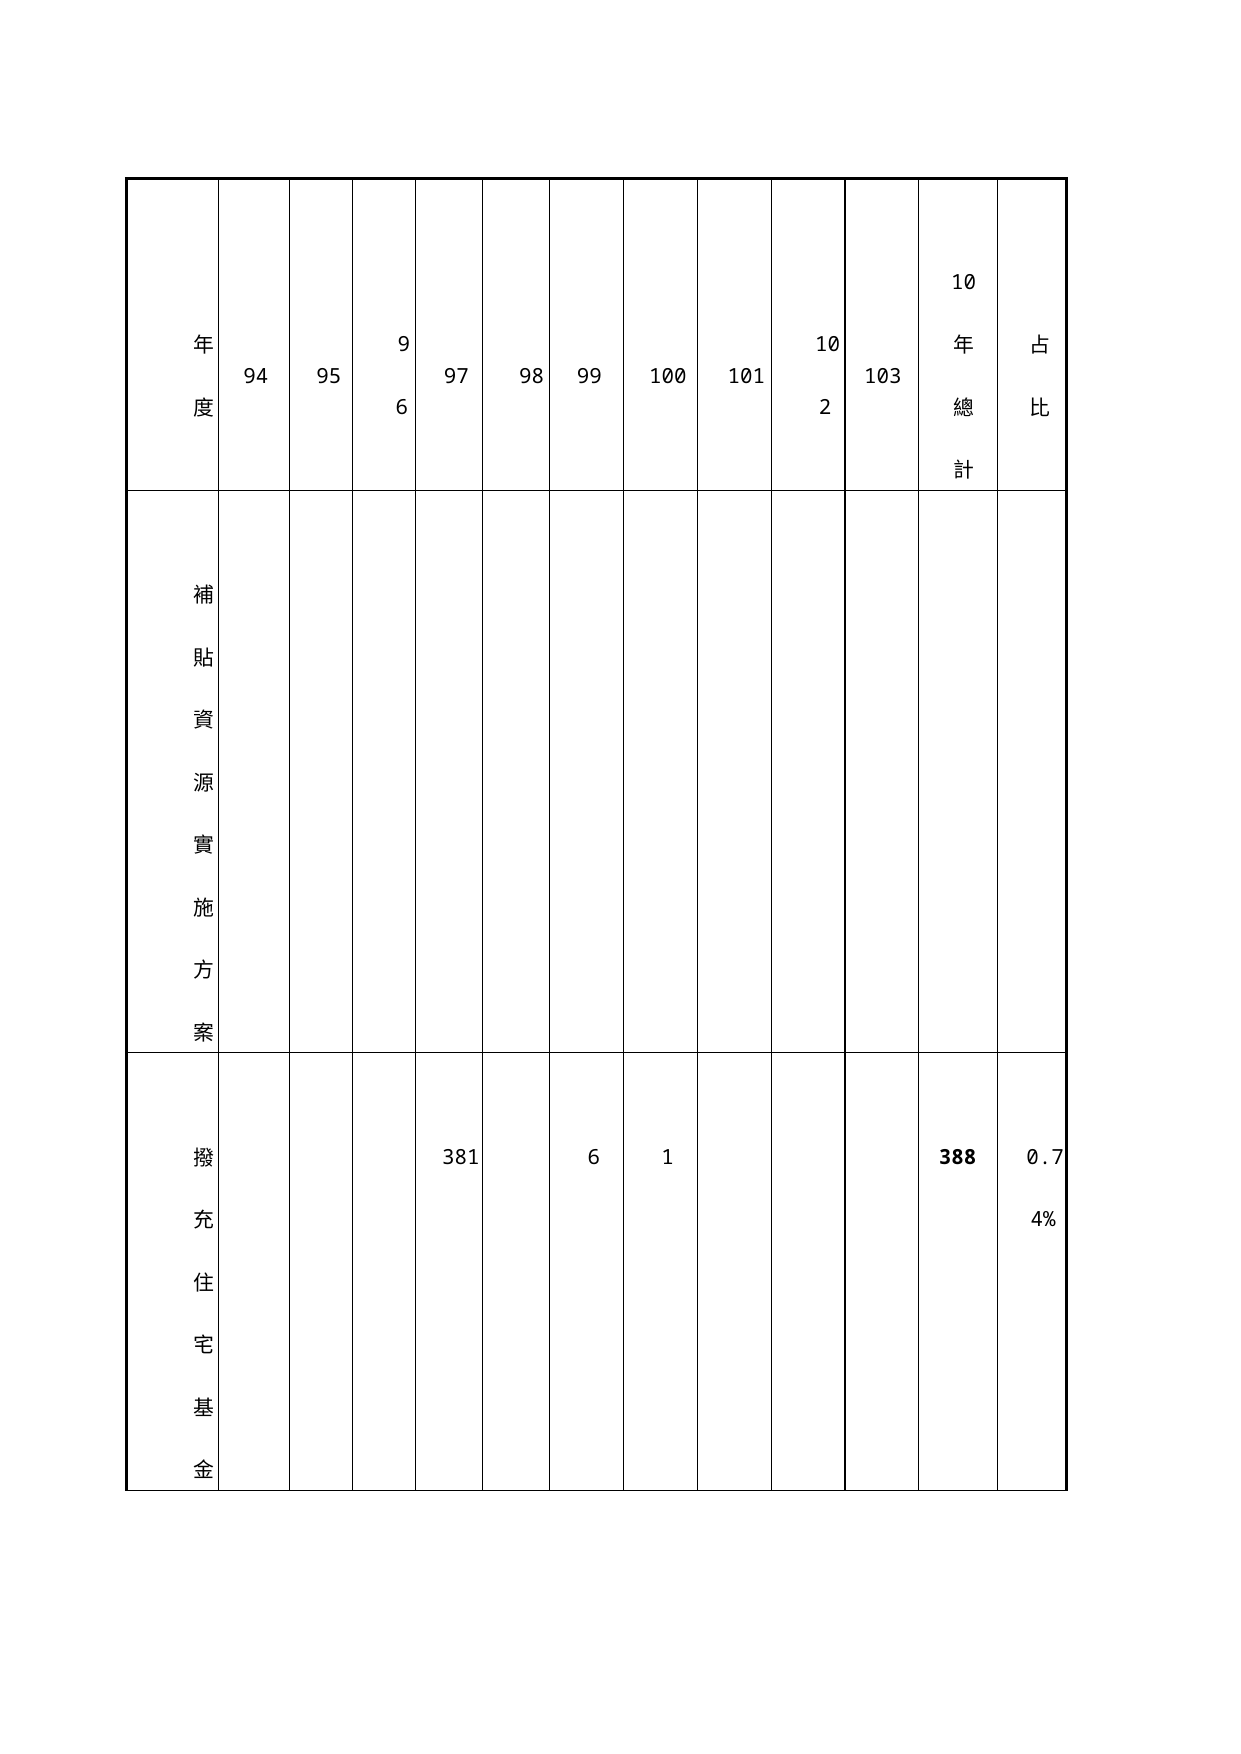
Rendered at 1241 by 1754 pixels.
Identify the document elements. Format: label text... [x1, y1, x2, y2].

table_header 102 [772, 180, 844, 490]
table_header 97 [416, 180, 482, 490]
table_cell 6 [550, 1053, 623, 1490]
table_cell [416, 491, 482, 1052]
table_header 101 [698, 180, 771, 490]
table_cell [624, 491, 697, 1052]
table_cell [772, 1053, 844, 1490]
table_cell 撥充住宅基金 [128, 1053, 218, 1490]
table_cell 1 [624, 1053, 697, 1490]
table_cell [919, 491, 997, 1052]
table_cell [550, 491, 623, 1052]
table_cell [698, 491, 771, 1052]
table_cell [772, 491, 844, 1052]
table_header 95 [290, 180, 352, 490]
table_cell 補貼資源實施方案 [128, 491, 218, 1052]
table_cell 381 [416, 1053, 482, 1490]
table_cell 0.74% [998, 1053, 1065, 1490]
table_header 10年總計 [919, 180, 997, 490]
table_header 94 [219, 180, 289, 490]
table_header 103 [846, 180, 918, 490]
table_cell [698, 1053, 771, 1490]
table_cell [219, 491, 289, 1052]
table_cell [290, 491, 352, 1052]
table_header 100 [624, 180, 697, 490]
table_header 占比 [998, 180, 1065, 490]
table_cell [483, 1053, 549, 1490]
table_header 96 [353, 180, 415, 490]
table_cell [353, 1053, 415, 1490]
table_cell 388 [919, 1053, 997, 1490]
table_cell [219, 1053, 289, 1490]
table_header 99 [550, 180, 623, 490]
table_cell [846, 1053, 918, 1490]
table_cell [483, 491, 549, 1052]
table_header 98 [483, 180, 549, 490]
table_header 年度 [128, 180, 218, 490]
table_cell [846, 491, 918, 1052]
table_cell [290, 1053, 352, 1490]
table_cell [998, 491, 1065, 1052]
table_cell [353, 491, 415, 1052]
